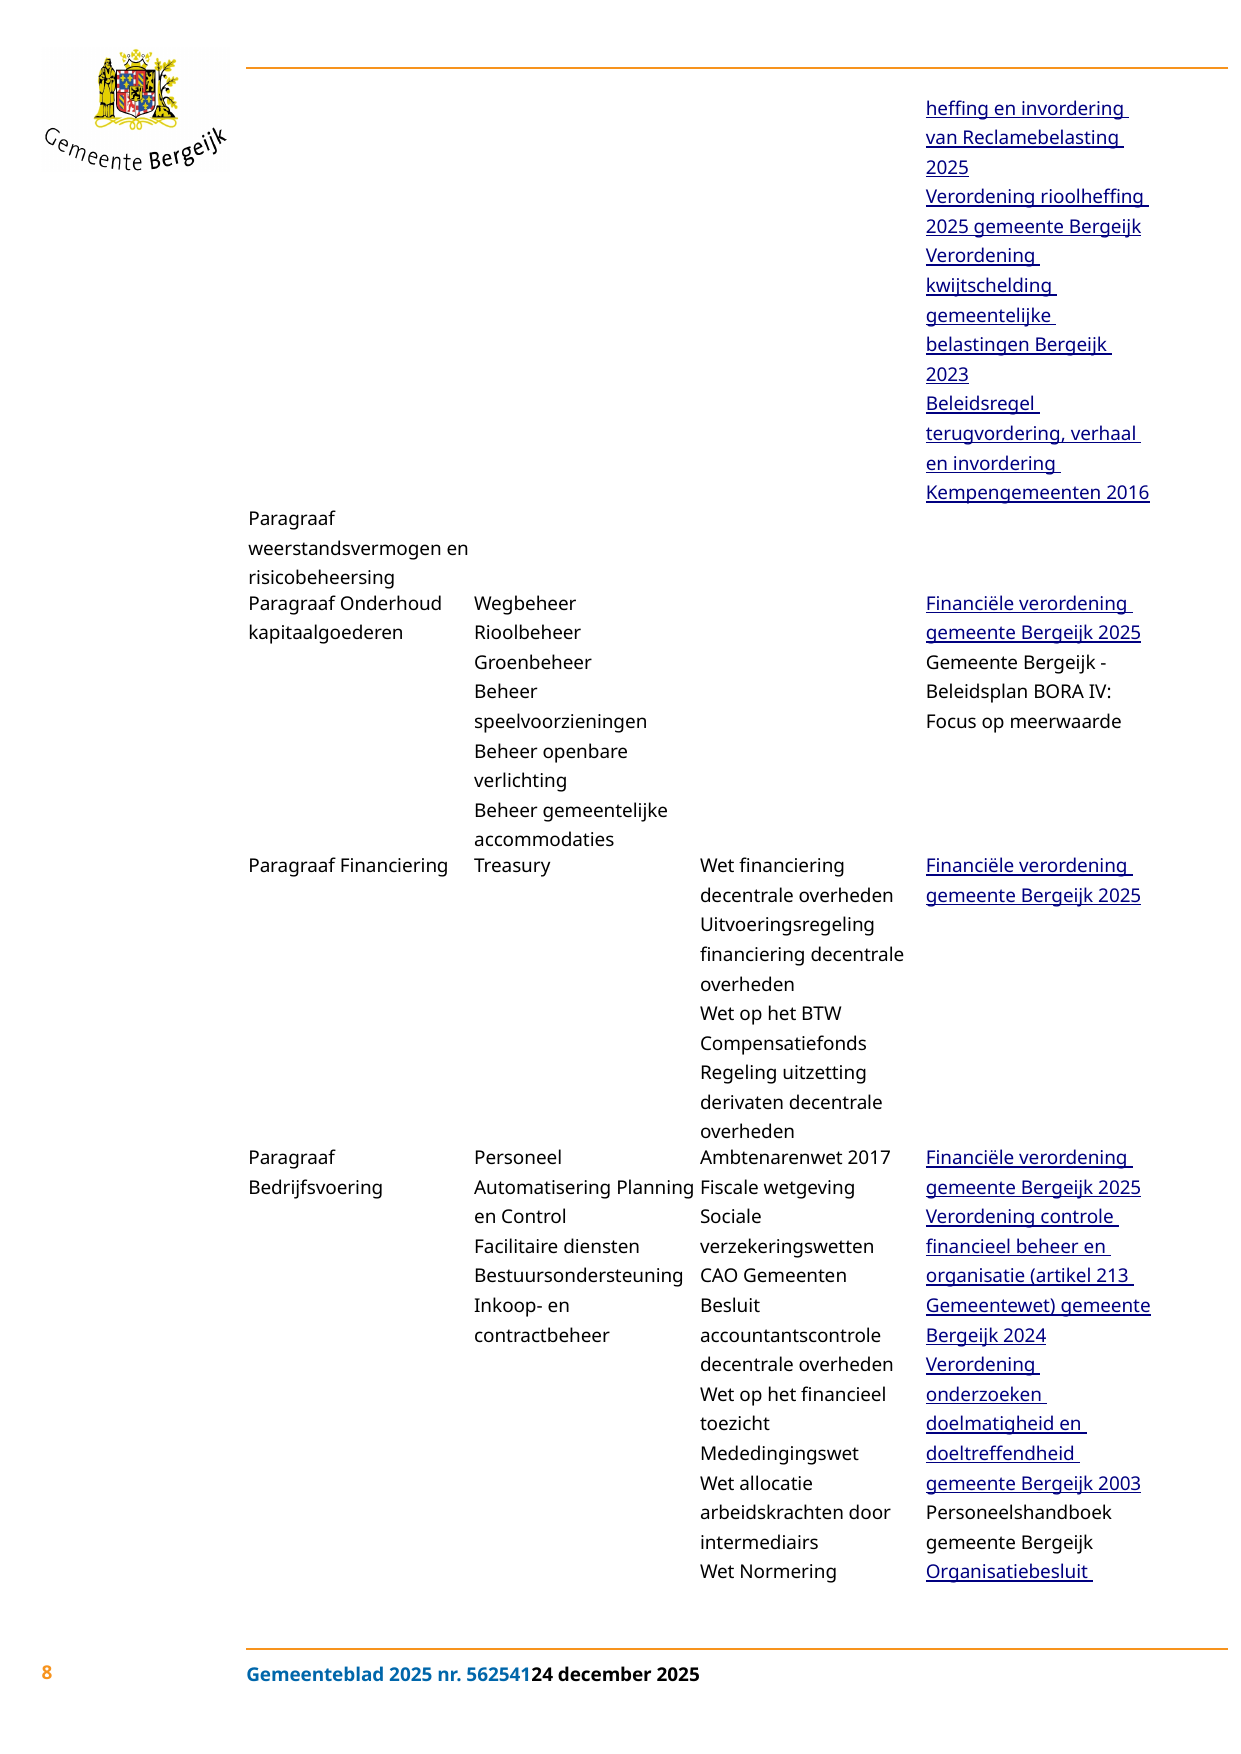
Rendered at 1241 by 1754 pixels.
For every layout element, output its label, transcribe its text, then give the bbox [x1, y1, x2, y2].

table_cell Paragraaf Bedrijfsvoering [248, 1144, 474, 1584]
table_cell Paragraaf Onderhoud kapitaalgoederen [248, 590, 474, 852]
table_cell [248, 95, 474, 505]
table_cell [926, 505, 1152, 590]
table_cell [474, 505, 700, 590]
table_cell Treasury [474, 853, 700, 1144]
table_cell heffing en invordering van Reclamebelasting 2025 Verordening rioolheffing 2025 gemeente Bergeijk Verordening kwijtschelding gemeentelijke belastingen Bergeijk 2023 Beleidsregel terugvordering, verhaal en invordering Kempengemeenten 2016 [926, 95, 1152, 505]
table_cell Paragraaf weerstandsvermogen en risicobeheersing [248, 505, 474, 590]
table_cell Financiële verordening gemeente Bergeijk 2025 [926, 853, 1152, 1144]
table_cell Personeel Automatisering Planning en Control Facilitaire diensten Bestuursondersteuning Inkoop- en contractbeheer [474, 1144, 700, 1584]
table_cell Financiële verordening gemeente Bergeijk 2025 Gemeente Bergeijk - Beleidsplan BORA IV: Focus op meerwaarde [926, 590, 1152, 852]
table_cell [700, 590, 926, 852]
table_cell Ambtenarenwet 2017 Fiscale wetgeving Sociale verzekeringswetten CAO Gemeenten Besluit accountantscontrole decentrale overheden Wet op het financieel toezicht Mededingingswet Wet allocatie arbeidskrachten door intermediairs Wet Normering [700, 1144, 926, 1584]
table_cell Financiële verordening gemeente Bergeijk 2025 Verordening controle financieel beheer en organisatie (artikel 213 Gemeentewet) gemeente Bergeijk 2024 Verordening onderzoeken doelmatigheid en doeltreffendheid gemeente Bergeijk 2003 Personeelshandboek gemeente Bergeijk Organisatiebesluit [926, 1144, 1152, 1584]
table_cell [474, 95, 700, 505]
table_cell [700, 95, 926, 505]
table_cell Wet financiering decentrale overheden Uitvoeringsregeling financiering decentrale overheden Wet op het BTW Compensatiefonds Regeling uitzetting derivaten decentrale overheden [700, 853, 926, 1144]
table_cell [700, 505, 926, 590]
table_cell Wegbeheer Rioolbeheer Groenbeheer Beheer speelvoorzieningen Beheer openbare verlichting Beheer gemeentelijke accommodaties [474, 590, 700, 852]
table_cell Paragraaf Financiering [248, 853, 474, 1144]
picture [41, 47, 231, 172]
